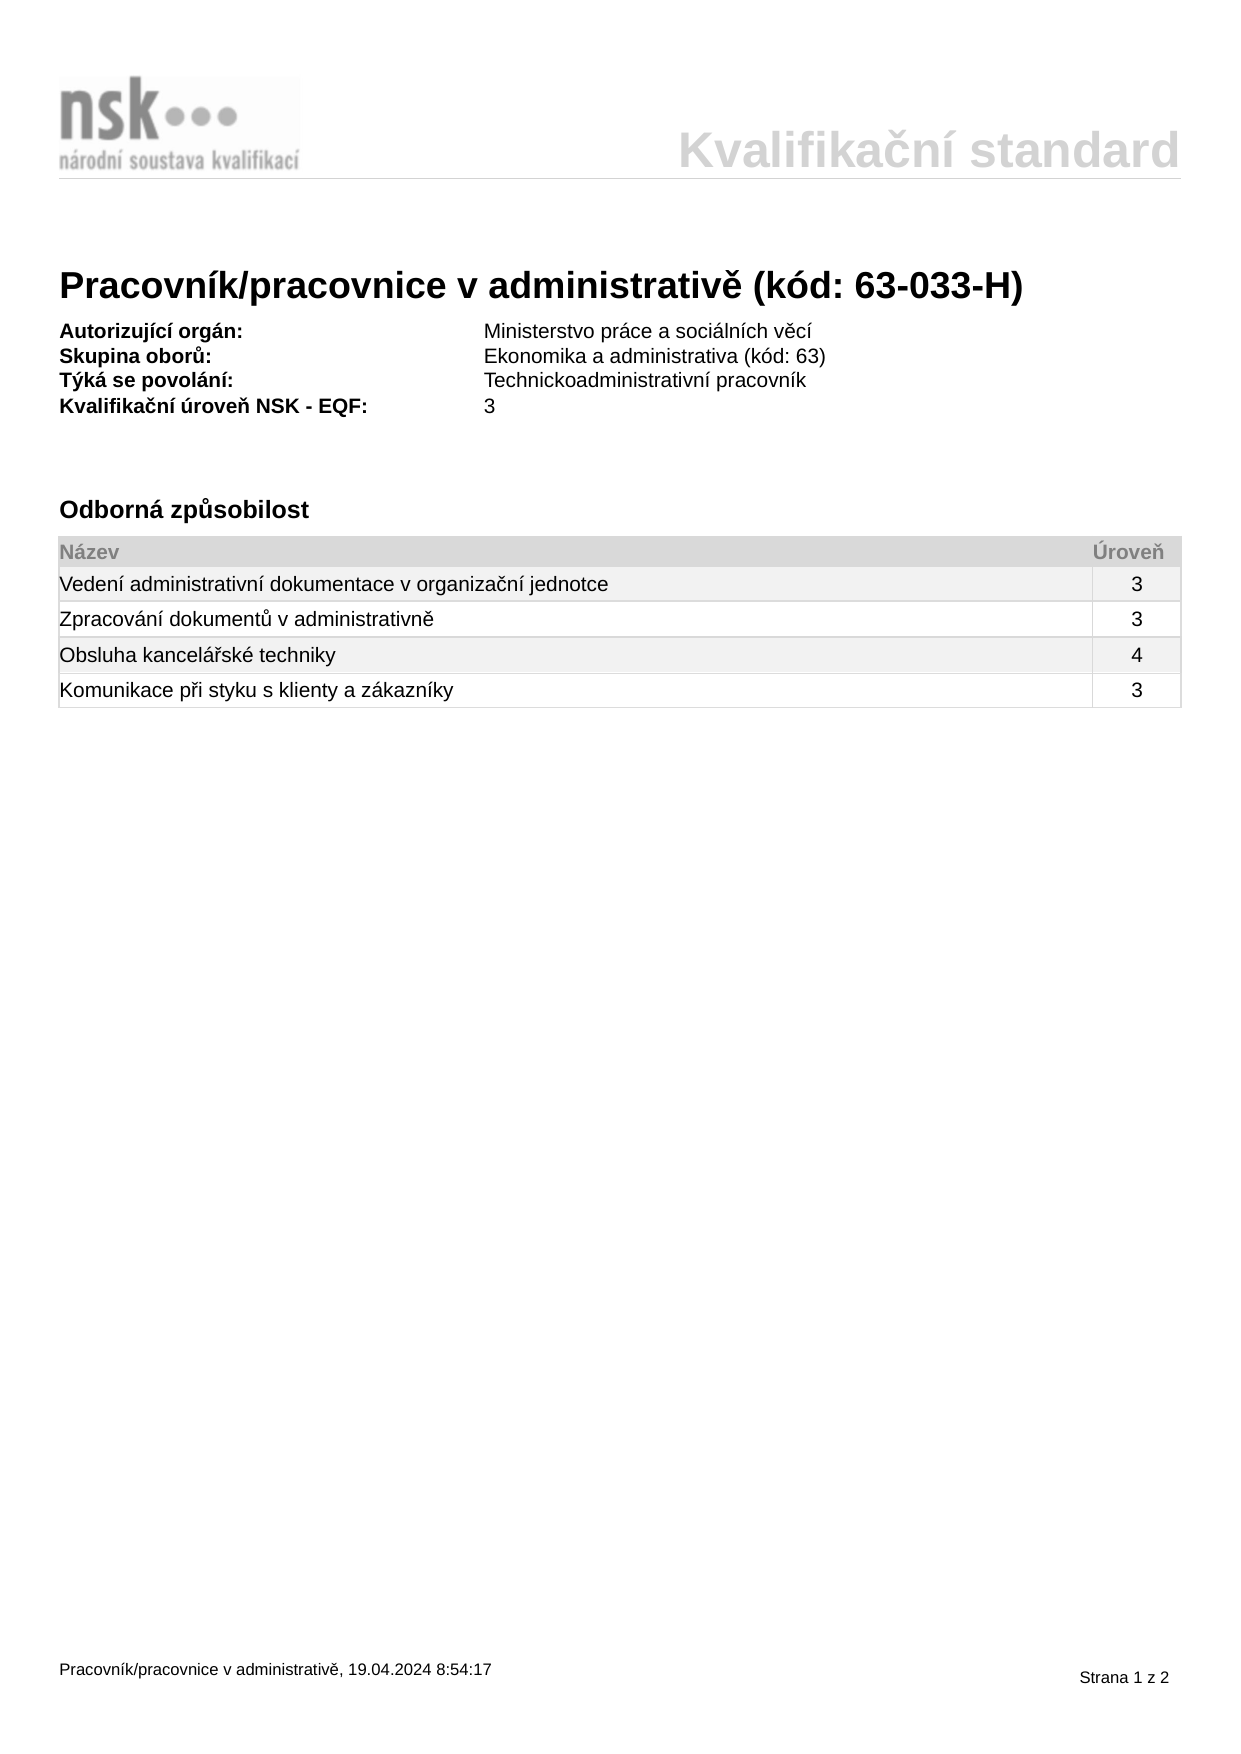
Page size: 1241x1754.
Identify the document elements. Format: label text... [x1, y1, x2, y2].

table_cell [1093, 708, 1169, 1007]
table_cell [626, 196, 862, 224]
table_cell [862, 1007, 1093, 1307]
table_cell [484, 1307, 620, 1484]
table_cell [626, 1307, 862, 1484]
table_cell [1093, 1484, 1169, 1659]
picture [58, 59, 621, 172]
table_cell [620, 1484, 626, 1659]
table_cell [484, 1484, 620, 1659]
table_cell [862, 307, 1093, 319]
table_cell 3 [1093, 567, 1180, 600]
table_cell [620, 307, 626, 319]
table_cell Pracovník/pracovnice v administrativě, 19.04.2024 8:54:17 [59, 1659, 862, 1695]
table_cell [620, 1307, 626, 1484]
table_cell [626, 1007, 862, 1307]
table_cell [59, 172, 483, 178]
table_cell [620, 1007, 626, 1307]
table_cell Komunikace při styku s klienty a zákazníky [60, 674, 1092, 707]
table_cell [626, 307, 862, 319]
table_cell [620, 708, 626, 1007]
table_cell [1093, 524, 1169, 536]
table_cell [59, 1007, 483, 1307]
table_cell [484, 418, 620, 489]
table_cell [59, 1307, 483, 1484]
table_cell Technickoadministrativní pracovník [484, 368, 1181, 393]
table_cell [620, 196, 626, 224]
table_cell [1169, 1007, 1181, 1307]
table_cell Vedení administrativní dokumentace v organizační jednotce [60, 567, 1092, 600]
table_cell [1169, 196, 1181, 224]
table_cell [1169, 708, 1181, 1007]
table_cell [1169, 418, 1181, 489]
table_cell [484, 172, 620, 178]
table_cell Odborná způsobilost [59, 489, 1181, 524]
table_cell [1093, 307, 1169, 319]
table_cell [59, 708, 483, 1007]
table_cell Zpracování dokumentů v administrativně [60, 602, 1092, 636]
table_cell Název [60, 537, 1092, 566]
table_cell [862, 708, 1093, 1007]
table_cell [1169, 1484, 1181, 1659]
table_cell [1169, 307, 1181, 319]
table_cell [626, 708, 862, 1007]
table_cell Týká se povolání: [59, 368, 483, 392]
table_cell [862, 524, 1093, 536]
table_cell [1169, 524, 1181, 536]
table_header Kvalifikační standard [626, 59, 1181, 178]
table_cell [59, 196, 483, 224]
table_cell Strana 1 z 2 [862, 1659, 1169, 1695]
table_cell [626, 418, 862, 489]
table_cell Pracovník/pracovnice v administrativě (kód: 63-033-H) [59, 224, 1181, 307]
table_cell [1093, 418, 1169, 489]
table_cell [59, 1484, 483, 1659]
table_cell 3 [1093, 602, 1180, 636]
table_cell Ministerstvo práce a sociálních věcí [484, 319, 1181, 344]
table_cell [59, 524, 483, 536]
table_cell [484, 1007, 620, 1307]
table_cell [59, 307, 483, 319]
table_cell [484, 196, 620, 224]
table_cell Kvalifikační úroveň NSK - EQF: [59, 394, 483, 417]
table_header [621, 59, 626, 172]
table_cell [626, 524, 862, 536]
table_cell [862, 1484, 1093, 1659]
table_cell [1093, 1007, 1169, 1307]
table_cell [59, 179, 1181, 196]
table_cell [620, 524, 626, 536]
table_cell [1093, 1307, 1169, 1484]
table_cell 3 [1093, 674, 1180, 707]
table_cell Úroveň [1093, 537, 1180, 566]
table_cell Autorizující orgán: [59, 319, 483, 343]
table_cell [620, 418, 626, 489]
table_cell 4 [1093, 638, 1180, 672]
table_cell [1169, 1307, 1181, 1484]
table_cell [1169, 1659, 1181, 1695]
table_cell [484, 307, 620, 319]
table_cell [1093, 196, 1169, 224]
table_cell [484, 708, 620, 1007]
table_cell 3 [484, 394, 1181, 417]
table_cell [59, 418, 483, 489]
table_cell Skupina oborů: [59, 344, 483, 368]
table_cell [862, 196, 1093, 224]
table_cell [626, 1484, 862, 1659]
table_cell [484, 524, 620, 536]
table_cell Obsluha kancelářské techniky [60, 638, 1092, 672]
table_cell [862, 1307, 1093, 1484]
table_cell [862, 418, 1093, 489]
table_cell Ekonomika a administrativa (kód: 63) [484, 344, 1181, 368]
